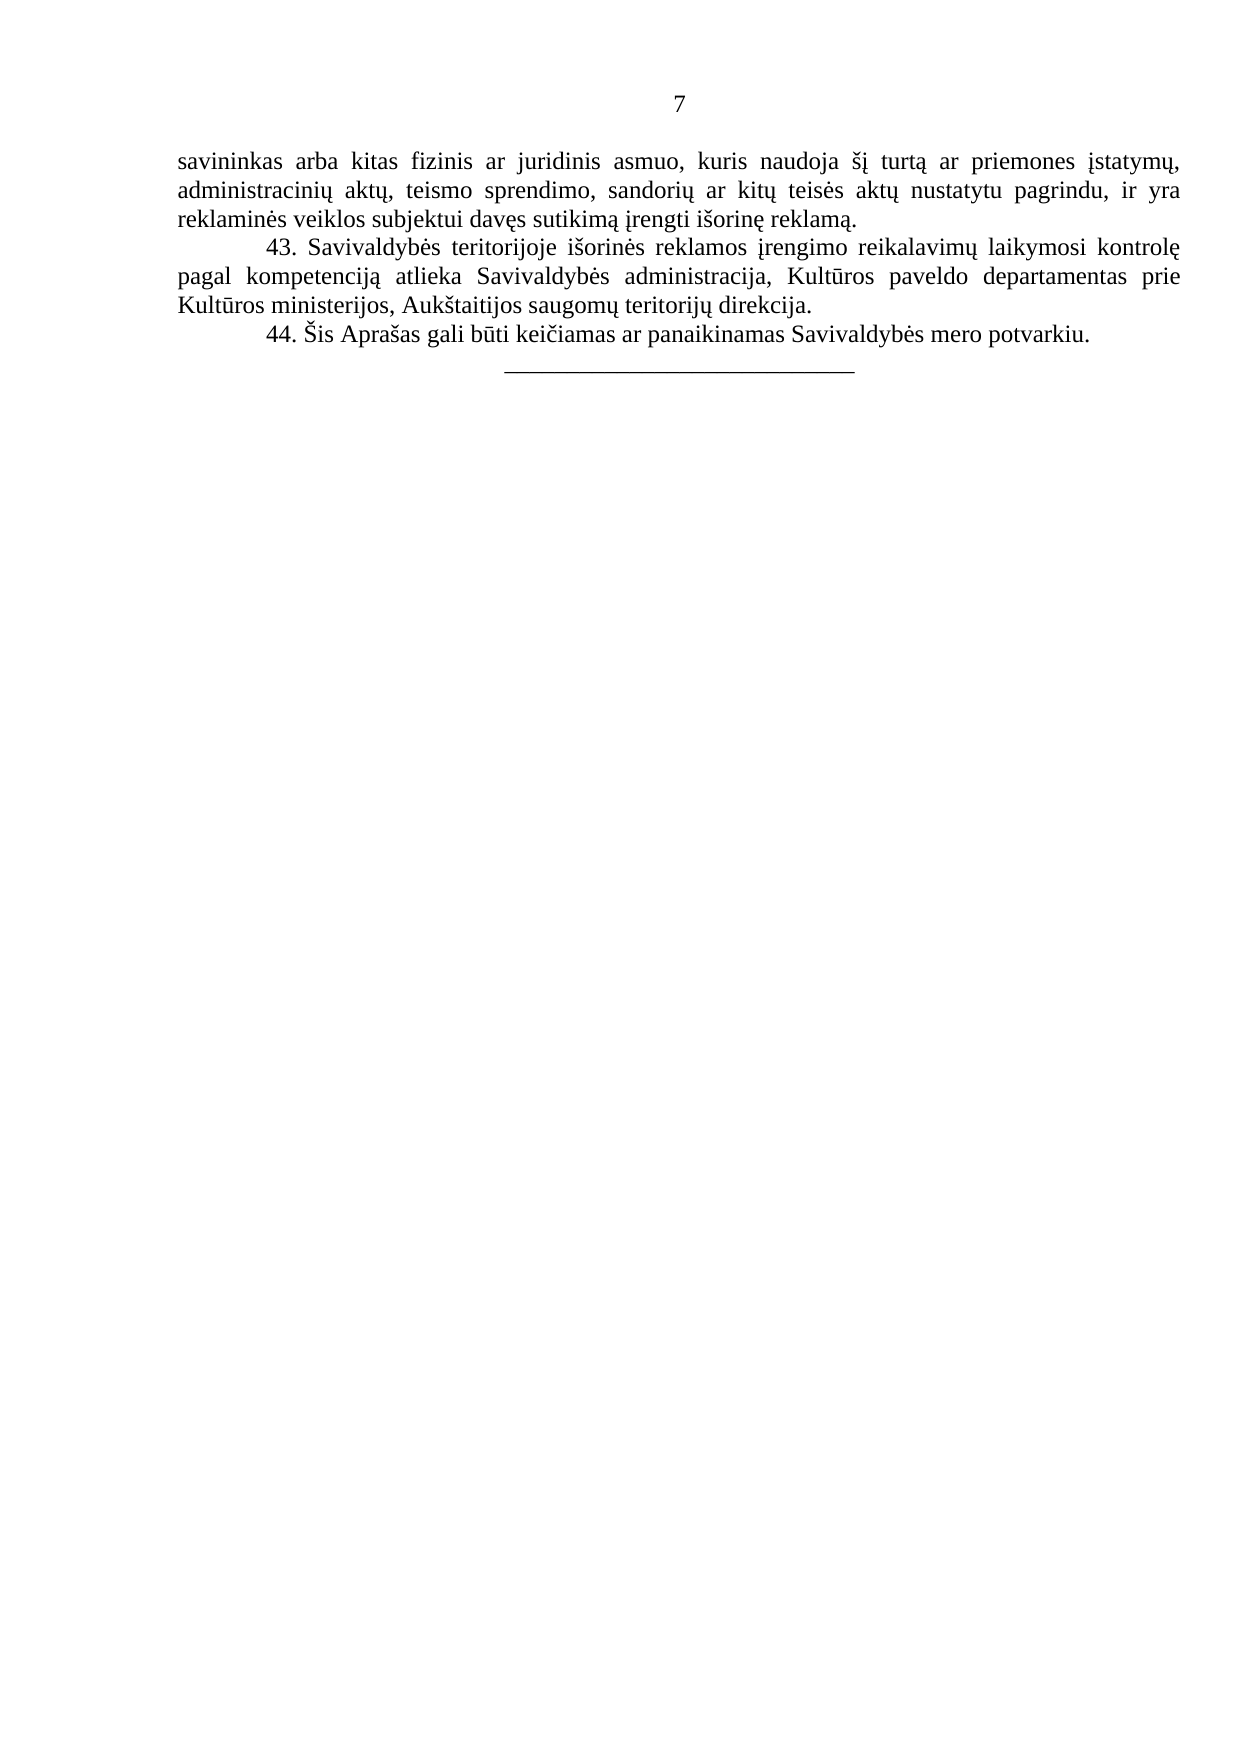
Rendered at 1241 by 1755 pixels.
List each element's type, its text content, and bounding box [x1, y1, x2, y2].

text 43. Savivaldybės teritorijoje išorinės reklamos įrengimo reikalavimų laikymosi kontrolę pagal kompetenciją atlieka Savivaldybės administracija, Kultūros paveldo departamentas prie Kultūros ministerijos, Aukštaitijos saugomų teritorijų direkcija. [177, 232, 1181, 319]
text 44. Šis Aprašas gali būti keičiamas ar panaikinamas Savivaldybės mero potvarkiu. [177, 319, 1181, 347]
text ____________________________ [177, 347, 1181, 376]
text savininkas arba kitas fizinis ar juridinis asmuo, kuris naudoja šį turtą ar priemones įstatymų, administracinių aktų, teismo sprendimo, sandorių ar kitų teisės aktų nustatytu pagrindu, ir yra reklaminės veiklos subjektui davęs sutikimą įrengti išorinę reklamą. [177, 146, 1181, 232]
